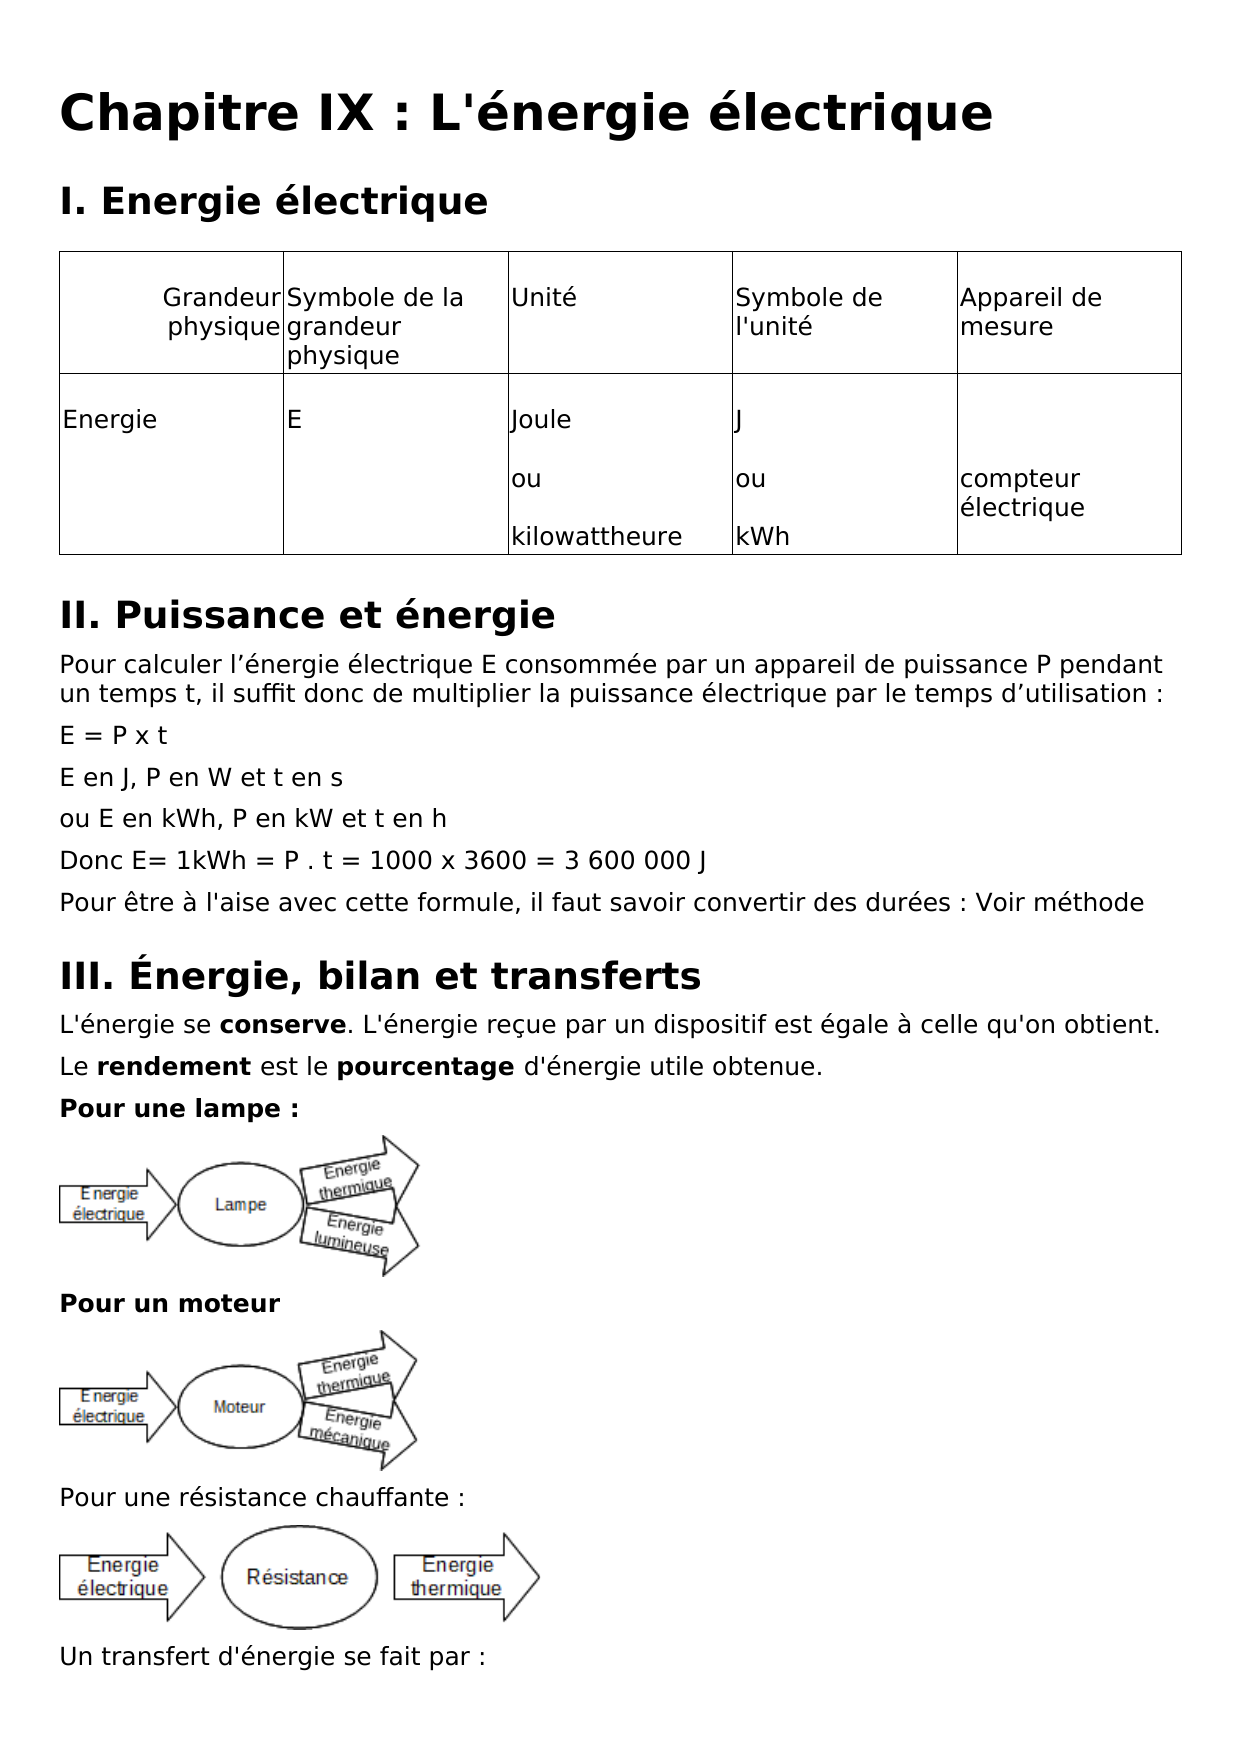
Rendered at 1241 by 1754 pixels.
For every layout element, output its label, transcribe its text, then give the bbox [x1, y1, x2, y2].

table_cell compteur électrique [958, 374, 1181, 554]
table_header Appareil de mesure [958, 252, 1181, 373]
text Pour être à l'aise avec cette formule, il faut savoir convertir des durées : Voir méthode [59, 888, 1181, 917]
table_header Unité [509, 252, 732, 373]
subtitle Chapitre IX : L'énergie électrique [59, 84, 1181, 142]
table_header Symbole de l'unité [733, 252, 957, 373]
text Donc E= 1kWh = P . t = 1000 x 3600 = 3 600 000 J [59, 846, 1181, 875]
text Pour une lampe : [59, 1094, 1181, 1123]
table_header Symbole de la grandeur physique [284, 252, 508, 373]
text ou E en kWh, P en kW et t en h [59, 804, 1181, 834]
table_cell Joule ou kilowattheure [509, 374, 732, 554]
subtitle I. Energie électrique [59, 180, 1181, 223]
text L'énergie se conserve. L'énergie reçue par un dispositif est égale à celle qu'on obtient. [59, 1011, 1181, 1040]
table_cell E [284, 374, 508, 554]
picture [59, 1330, 425, 1471]
text Pour calculer l’énergie électrique E consommée par un appareil de puissance P pendant un temps t, il suffit donc de multiplier la puissance électrique par le temps d’utilisation : [59, 650, 1181, 709]
table_header Grandeur physique [60, 252, 283, 373]
text Le rendement est le pourcentage d'énergie utile obtenue. [59, 1052, 1181, 1081]
text Un transfert d'énergie se fait par : [59, 1642, 1181, 1672]
table_cell Energie [60, 374, 283, 554]
table_cell J ou kWh [733, 374, 957, 554]
text Pour une résistance chauffante : [59, 1483, 1181, 1513]
subtitle II. Puissance et énergie [59, 594, 1181, 638]
text Pour un moteur [59, 1289, 1181, 1318]
text E en J, P en W et t en s [59, 763, 1181, 792]
picture [59, 1525, 541, 1630]
picture [59, 1135, 428, 1277]
text E = P x t [59, 721, 1181, 750]
subtitle III. Énergie, bilan et transferts [59, 954, 1181, 998]
